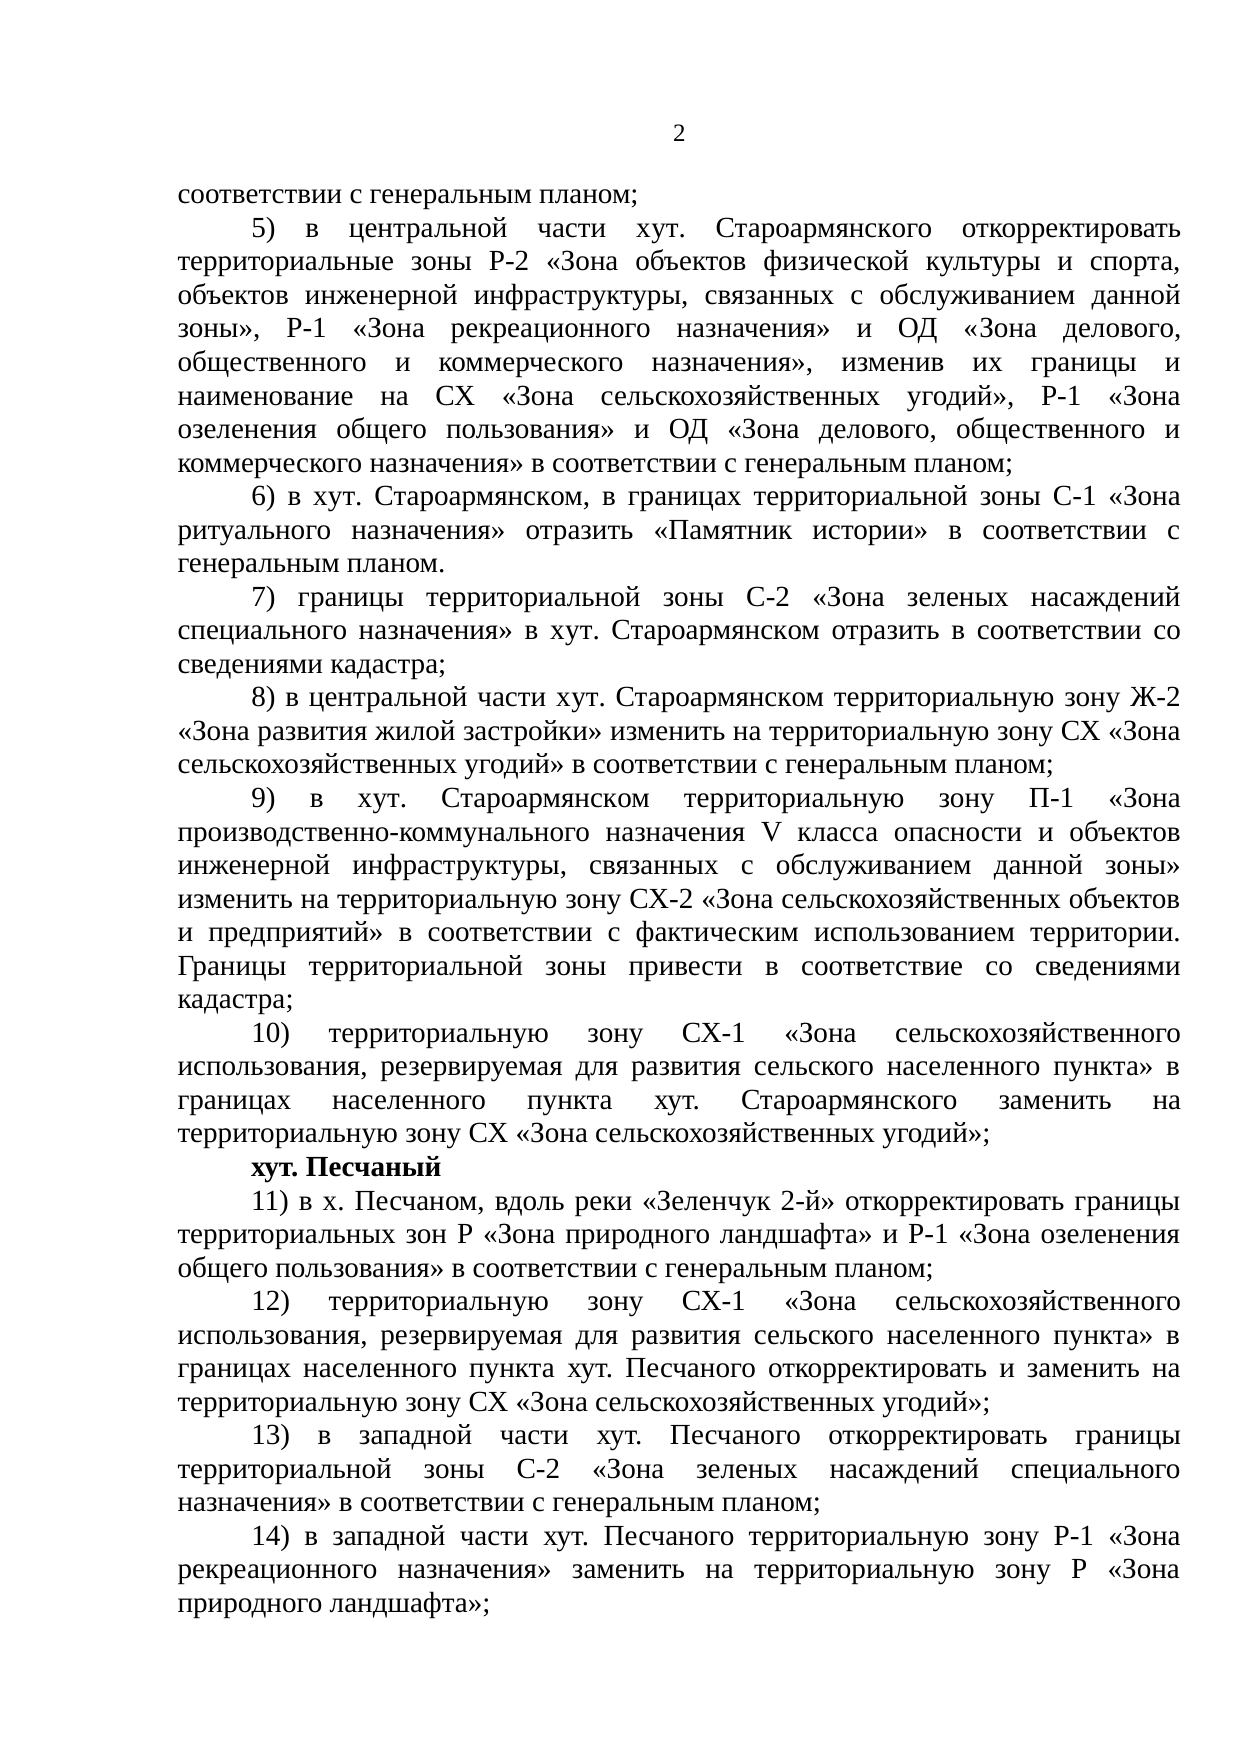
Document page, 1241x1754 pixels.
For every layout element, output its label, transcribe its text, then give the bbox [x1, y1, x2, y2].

text 12) территориальную зону СХ-1 «Зона сельскохозяйственного использования, резервируемая для развития сельского населенного пункта» в границах населенного пункта хут. Песчаного откорректировать и заменить на территориальную зону СХ «Зона сельскохозяйственных угодий»; [177, 1283, 1181, 1417]
text 9) в хут. Староармянском территориальную зону П-1 «Зона производственно-коммунального назначения V класса опасности и объектов инженерной инфраструктуры, связанных с обслуживанием данной зоны» изменить на территориальную зону СХ-2 «Зона сельскохозяйственных объектов и предприятий» в соответствии с фактическим использованием территории. Границы территориальной зоны привести в соответствие со сведениями кадастра; [177, 780, 1181, 1015]
text 10) территориальную зону СХ-1 «Зона сельскохозяйственного использования, резервируемая для развития сельского населенного пункта» в границах населенного пункта хут. Староармянского заменить на территориальную зону СХ «Зона сельскохозяйственных угодий»; [177, 1015, 1181, 1149]
text хут. Песчаный [177, 1149, 1181, 1183]
text 8) в центральной части хут. Староармянском территориальную зону Ж-2 «Зона развития жилой застройки» изменить на территориальную зону СХ «Зона сельскохозяйственных угодий» в соответствии с генеральным планом; [177, 679, 1181, 780]
text 5) в центральной части хут. Староармянского откорректировать территориальные зоны Р-2 «Зона объектов физической культуры и спорта, объектов инженерной инфраструктуры, связанных с обслуживанием данной зоны», Р-1 «Зона рекреационного назначения» и ОД «Зона делового, общественного и коммерческого назначения», изменив их границы и наименование на СХ «Зона сельскохозяйственных угодий», Р-1 «Зона озеленения общего пользования» и ОД «Зона делового, общественного и коммерческого назначения» в соответствии с генеральным планом; [177, 210, 1181, 478]
text соответствии с генеральным планом; [177, 176, 1181, 210]
text 14) в западной части хут. Песчаного территориальную зону Р-1 «Зона рекреационного назначения» заменить на территориальную зону Р «Зона природного ландшафта»; [177, 1518, 1181, 1619]
text 6) в хут. Староармянском, в границах территориальной зоны С-1 «Зона ритуального назначения» отразить «Памятник истории» в соответствии с генеральным планом. [177, 478, 1181, 579]
text 7) границы территориальной зоны С-2 «Зона зеленых насаждений специального назначения» в хут. Староармянском отразить в соответствии со сведениями кадастра; [177, 579, 1181, 679]
text 13) в западной части хут. Песчаного откорректировать границы территориальной зоны С-2 «Зона зеленых насаждений специального назначения» в соответствии с генеральным планом; [177, 1417, 1181, 1518]
text 11) в х. Песчаном, вдоль реки «Зеленчук 2-й» откорректировать границы территориальных зон Р «Зона природного ландшафта» и Р-1 «Зона озеленения общего пользования» в соответствии с генеральным планом; [177, 1183, 1181, 1283]
